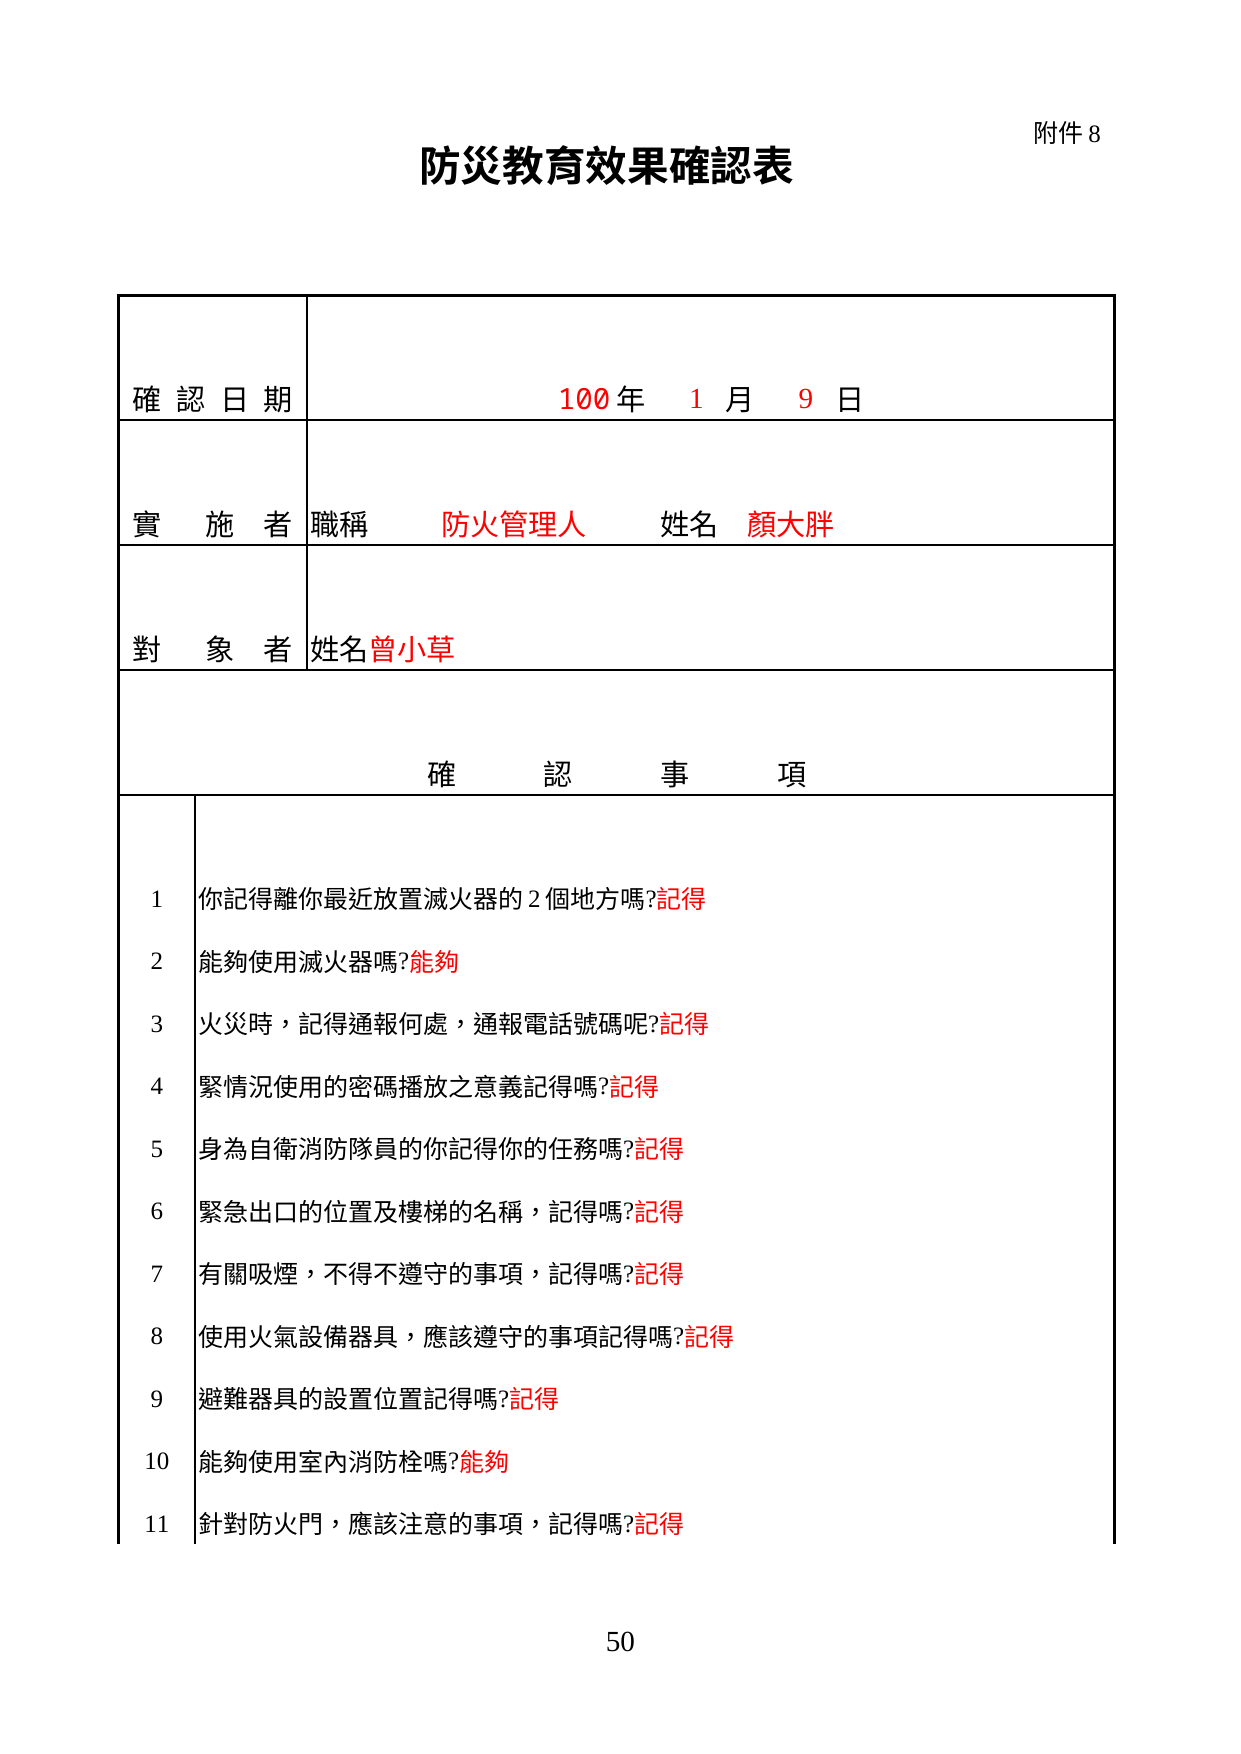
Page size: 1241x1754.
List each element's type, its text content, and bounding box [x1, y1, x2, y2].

text 附件8 [1033, 114, 1116, 149]
table_cell 10 [120, 1419, 194, 1481]
table_cell 能夠使用室內消防栓嗎?能夠 [196, 1419, 1113, 1481]
table_cell 針對防火門，應該注意的事項，記得嗎?記得 [196, 1481, 1113, 1544]
table_cell 2 [120, 919, 194, 981]
table_cell 有關吸煙，不得不遵守的事項，記得嗎?記得 [196, 1231, 1113, 1294]
table_cell 職稱 防火管理人 姓名 顏大胖 [308, 421, 1113, 544]
table_cell 6 [120, 1169, 194, 1231]
table_cell 9 [120, 1356, 194, 1419]
table_cell 確 認 事 項 [120, 671, 1113, 794]
table_cell 1 [120, 796, 194, 919]
table_cell 緊情況使用的密碼播放之意義記得嗎?記得 [196, 1044, 1113, 1106]
table_cell 3 [120, 981, 194, 1044]
table_cell 4 [120, 1044, 194, 1106]
table_cell 實 施 者 [120, 421, 306, 544]
table_cell 火災時，記得通報何處，通報電話號碼呢?記得 [196, 981, 1113, 1044]
text 防災教育效果確認表 [339, 133, 873, 193]
table_cell 對 象 者 [120, 546, 306, 669]
table_cell 7 [120, 1231, 194, 1294]
table_cell 11 [120, 1481, 194, 1544]
table_cell 身為自衛消防隊員的你記得你的任務嗎?記得 [196, 1106, 1113, 1169]
table_cell 使用火氣設備器具，應該遵守的事項記得嗎?記得 [196, 1294, 1113, 1356]
table_cell 8 [120, 1294, 194, 1356]
table_cell 你記得離你最近放置滅火器的2個地方嗎?記得 [196, 796, 1113, 919]
table_cell 能夠使用滅火器嗎?能夠 [196, 919, 1113, 981]
table_cell 避難器具的設置位置記得嗎?記得 [196, 1356, 1113, 1419]
table_header 100年 1 月 9 日 [308, 297, 1113, 419]
table_cell 姓名曾小草 [308, 546, 1113, 669]
table_cell 緊急出口的位置及樓梯的名稱，記得嗎?記得 [196, 1169, 1113, 1231]
table_header 確 認 日 期 [120, 297, 306, 419]
table_cell 5 [120, 1106, 194, 1169]
